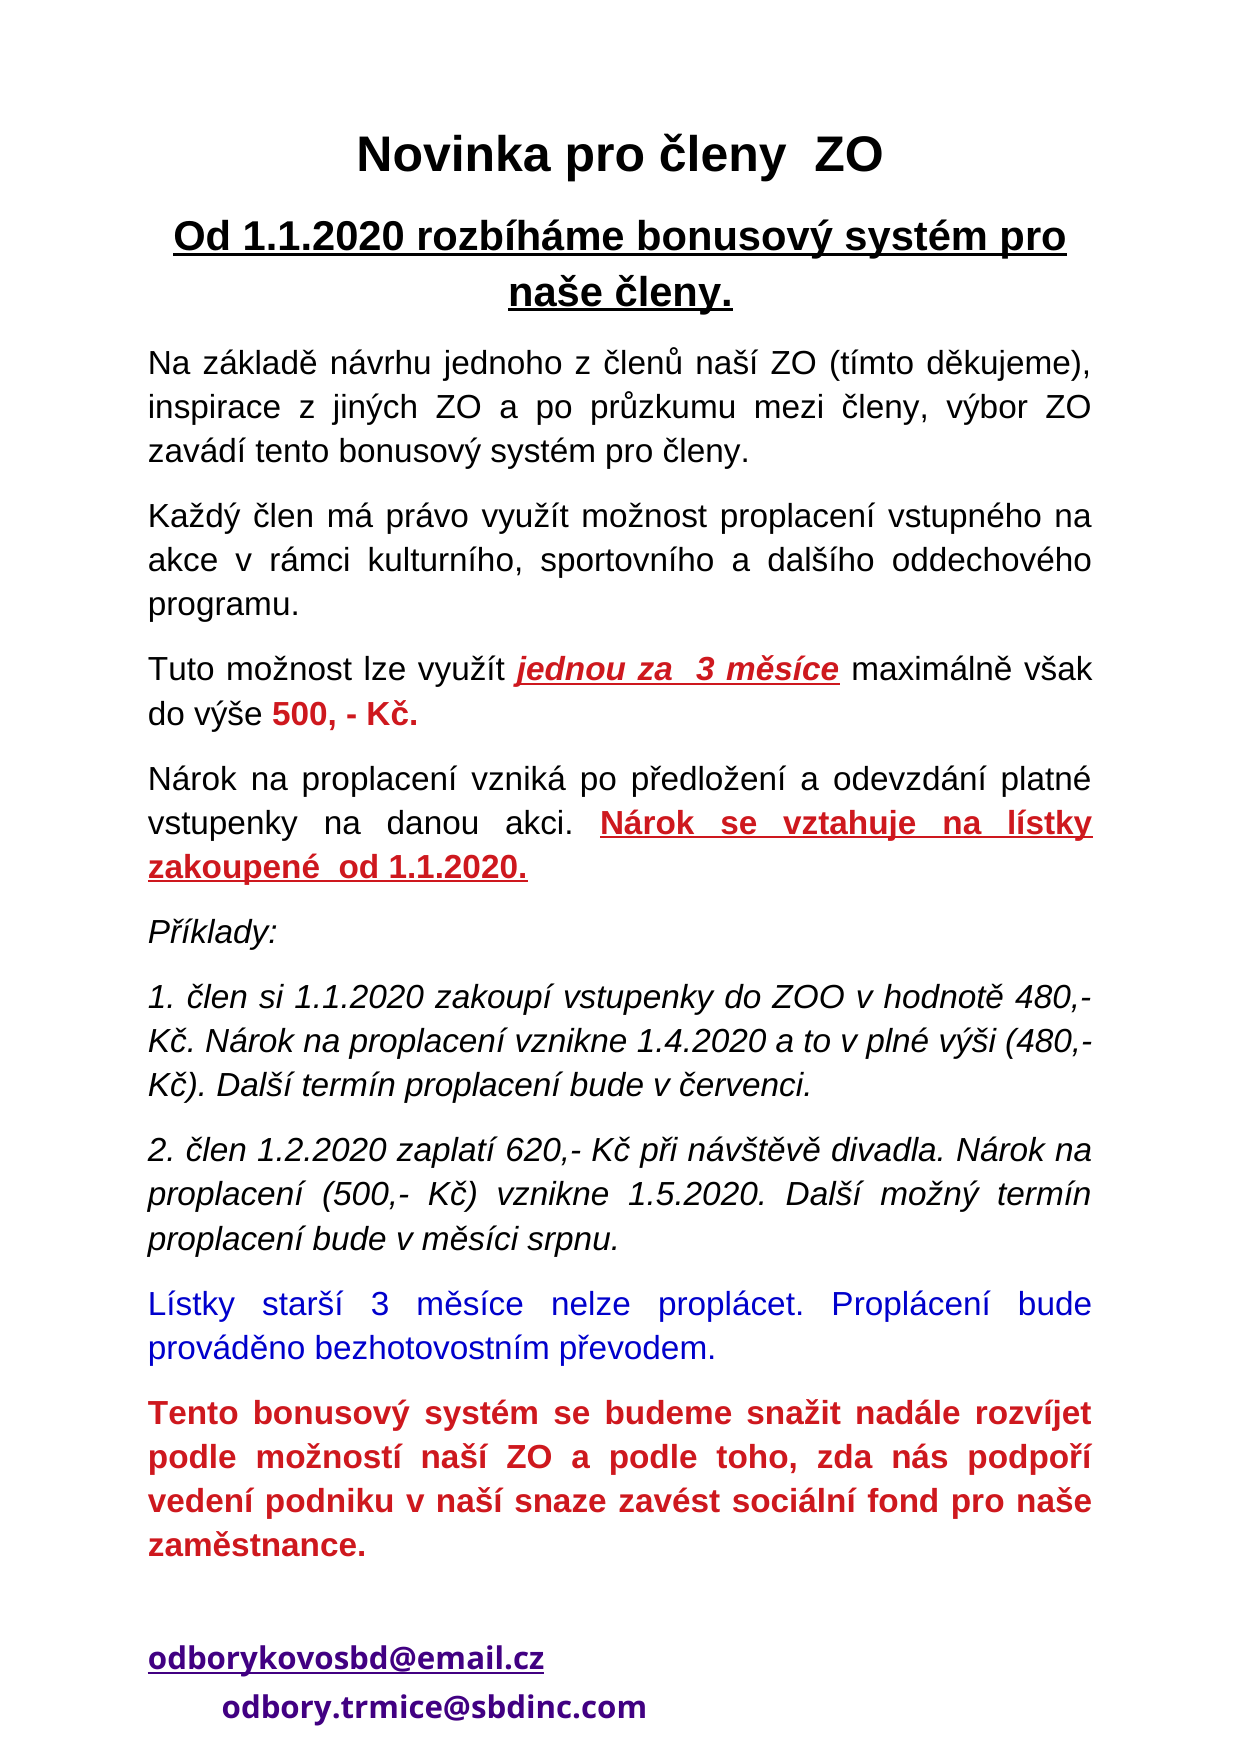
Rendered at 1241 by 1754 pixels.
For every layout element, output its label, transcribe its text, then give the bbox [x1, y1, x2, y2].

text Tento bonusový systém se budeme snažit nadále rozvíjet podle možností naší ZO a podle toho, zda nás podpoří vedení podniku v naší snaze zavést sociální fond pro naše zaměstnance. [148, 1393, 1093, 1564]
text Příklady: [148, 912, 1093, 950]
text Lístky starší 3 měsíce nelze proplácet. Proplácení bude prováděno bezhotovostním převodem. [148, 1284, 1093, 1366]
text Na základě návrhu jednoho z členů naší ZO (tímto děkujeme), inspirace z jiných ZO a po průzkumu mezi členy, výbor ZO zavádí tento bonusový systém pro členy. [148, 343, 1093, 469]
text 1. člen si 1.1.2020 zakoupí vstupenky do ZOO v hodnotě 480,- Kč. Nárok na proplacení vznikne 1.4.2020 a to v plné výši (480,- Kč). Další termín proplacení bude v červenci. [148, 977, 1093, 1104]
text Každý člen má právo využít možnost proplacení vstupného na akce v rámci kulturního, sportovního a dalšího oddechového programu. [148, 496, 1093, 623]
text Novinka pro členy ZO [148, 83, 1093, 182]
text Tuto možnost lze využít jednou za 3 měsíce maximálně však do výše 500, - Kč. [148, 649, 1093, 732]
text Nárok na proplacení vzniká po předložení a odevzdání platné vstupenky na danou akci. Nárok se vztahuje na lístky zakoupené od 1.1.2020. [148, 759, 1093, 885]
text 2. člen 1.2.2020 zaplatí 620,- Kč při návštěvě divadla. Nárok na proplacení (500,- Kč) vznikne 1.5.2020. Další možný termín proplacení bude v měsíci srpnu. [148, 1130, 1093, 1257]
text Od 1.1.2020 rozbíháme bonusový systém pro naše členy. [148, 212, 1093, 315]
